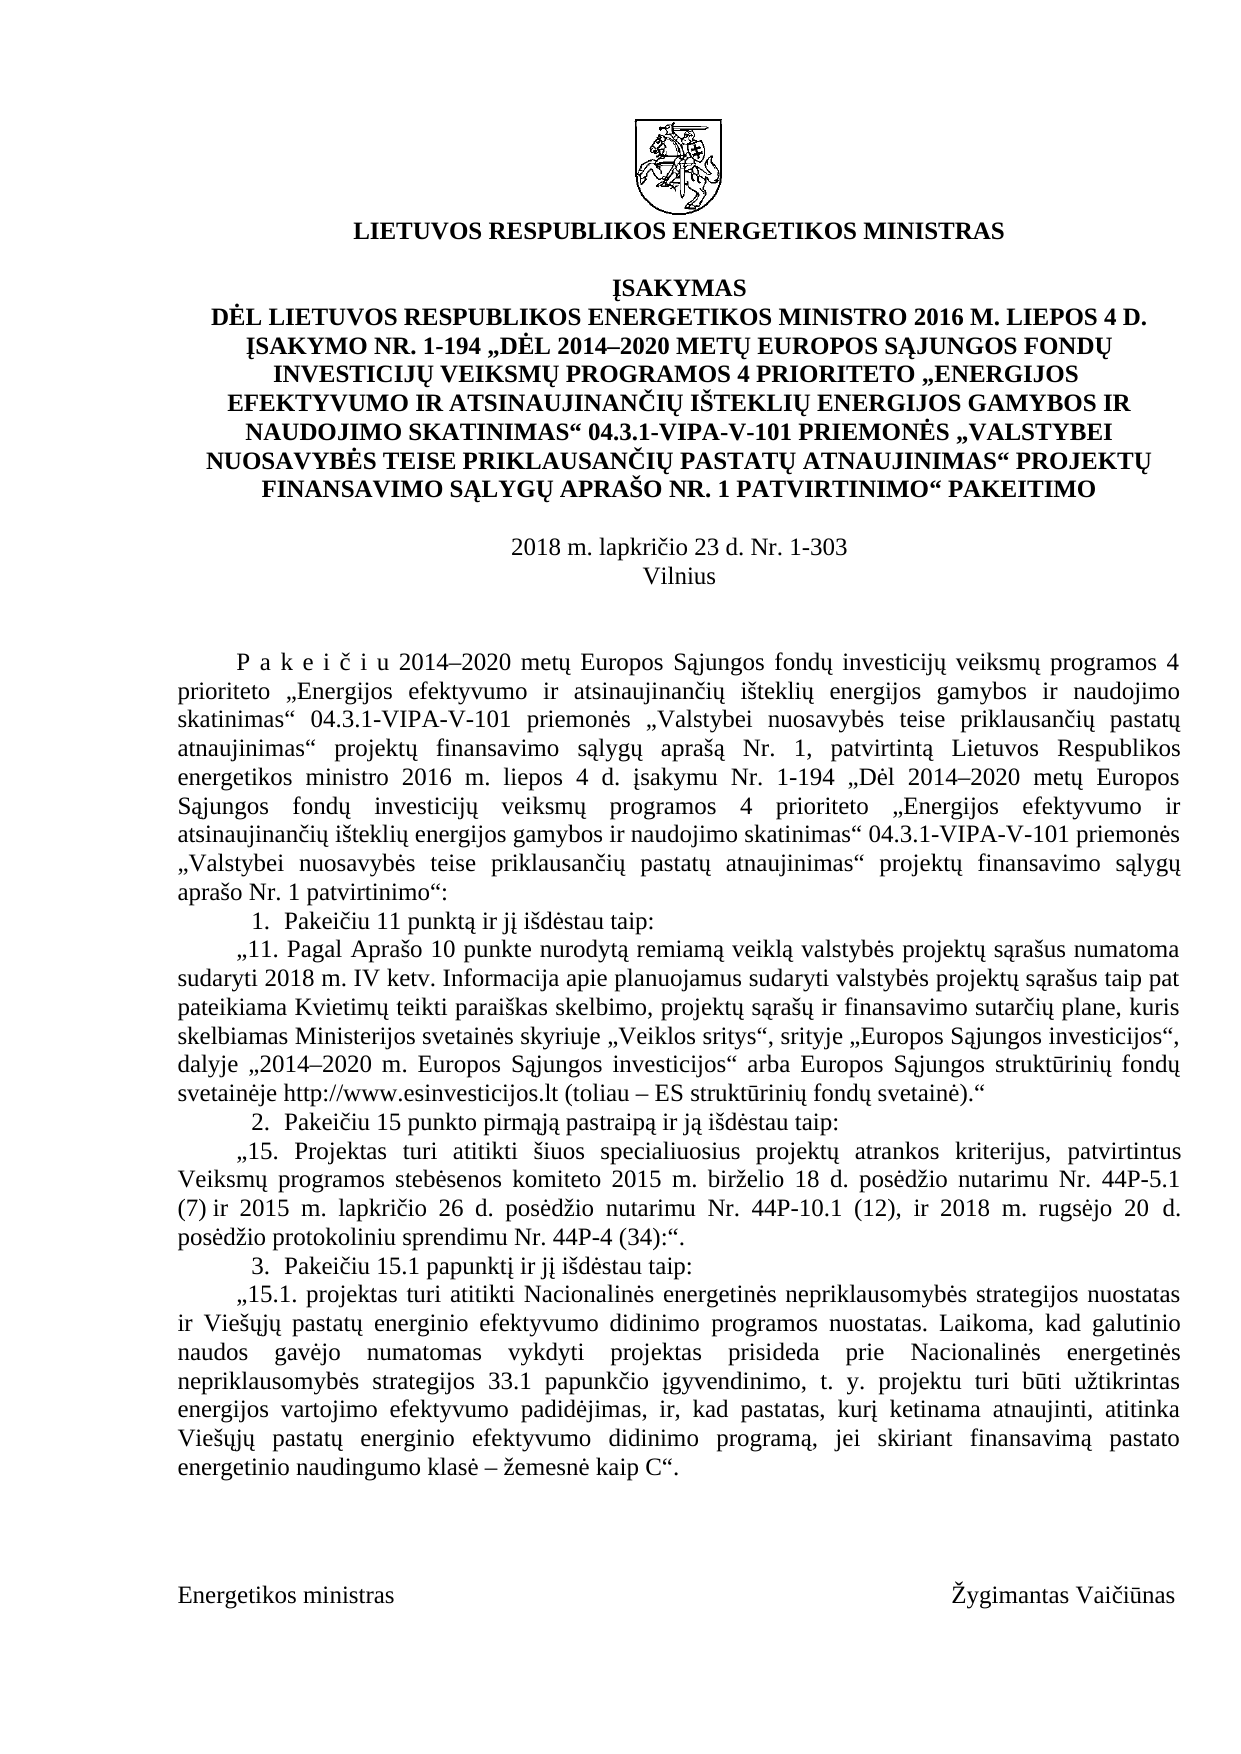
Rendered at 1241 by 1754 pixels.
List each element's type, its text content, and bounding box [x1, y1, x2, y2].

text ĮSAKYMAS [177, 273, 1181, 302]
text LIETUVOS RESPUBLIKOS ENERGETIKOS MINISTRAS [177, 216, 1181, 244]
text EFEKTYVUMO IR ATSINAUJINANČIŲ IŠTEKLIŲ ENERGIJOS GAMYBOS IR NAUDOJIMO SKATINIMAS“ 04.3.1-VIPA-V-101 PRIEMONĖS „VALSTYBEI NUOSAVYBĖS TEISE PRIKLAUSANČIŲ PASTATŲ ATNAUJINIMAS“ PROJEKTŲ FINANSAVIMO SĄLYGŲ APRAŠO NR. 1 PATVIRTINIMO“ PAKEITIMO [177, 388, 1181, 503]
text P a k e i č i u 2014–2020 metų Europos Sąjungos fondų investicijų veiksmų programos 4 prioriteto „Energijos efektyvumo ir atsinaujinančių išteklių energijos gamybos ir naudojimo skatinimas“ 04.3.1-VIPA-V-101 priemonės „Valstybei nuosavybės teise priklausančių pastatų atnaujinimas“ projektų finansavimo sąlygų aprašą Nr. 1, patvirtintą Lietuvos Respublikos energetikos ministro 2016 m. liepos 4 d. įsakymu Nr. 1-194 „Dėl 2014–2020 metų Europos Sąjungos fondų investicijų veiksmų programos 4 prioriteto „Energijos efektyvumo ir atsinaujinančių išteklių energijos gamybos ir naudojimo skatinimas“ 04.3.1-VIPA-V-101 priemonės „Valstybei nuosavybės teise priklausančių pastatų atnaujinimas“ projektų finansavimo sąlygų aprašo Nr. 1 patvirtinimo“: [177, 647, 1181, 906]
text Energetikos ministras Žygimantas Vaičiūnas [177, 1580, 1181, 1609]
text „15. Projektas turi atitikti šiuos specialiuosius projektų atrankos kriterijus, patvirtintus Veiksmų programos stebėsenos komiteto 2015 m. birželio 18 d. posėdžio nutarimu Nr. 44P-5.1 (7) ir 2015 m. lapkričio 26 d. posėdžio nutarimu Nr. 44P-10.1 (12), ir 2018 m. rugsėjo 20 d. posėdžio protokoliniu sprendimu Nr. 44P-4 (34):“. [177, 1136, 1181, 1251]
text Vilnius [177, 561, 1181, 589]
text 2. Pakeičiu 15 punkto pirmąją pastraipą ir ją išdėstau taip: [251, 1107, 1181, 1136]
text „11. Pagal Aprašo 10 punkte nurodytą remiamą veiklą valstybės projektų sąrašus numatoma sudaryti 2018 m. IV ketv. Informacija apie planuojamus sudaryti valstybės projektų sąrašus taip pat pateikiama Kvietimų teikti paraiškas skelbimo, projektų sąrašų ir finansavimo sutarčių plane, kuris skelbiamas Ministerijos svetainės skyriuje „Veiklos sritys“, srityje „Europos Sąjungos investicijos“, dalyje „2014–2020 m. Europos Sąjungos investicijos“ arba Europos Sąjungos struktūrinių fondų svetainėje http://www.esinvesticijos.lt (toliau – ES struktūrinių fondų svetainė).“ [177, 934, 1181, 1107]
text DĖL LIETUVOS RESPUBLIKOS ENERGETIKOS MINISTRO 2016 M. LIEPOS 4 D. ĮSAKYMO NR. 1-194 „DĖL 2014–2020 METŲ EUROPOS SĄJUNGOS FONDŲ INVESTICIJŲ VEIKSMŲ PROGRAMOS 4 PRIORITETO „ENERGIJOS [177, 302, 1181, 388]
text 3. Pakeičiu 15.1 papunktį ir jį išdėstau taip: [251, 1251, 1181, 1279]
text 1. Pakeičiu 11 punktą ir jį išdėstau taip: [251, 906, 1181, 934]
text 2018 m. lapkričio 23 d. Nr. 1-303 [177, 532, 1181, 561]
text „15.1. projektas turi atitikti Nacionalinės energetinės nepriklausomybės strategijos nuostatas ir Viešųjų pastatų energinio efektyvumo didinimo programos nuostatas. Laikoma, kad galutinio naudos gavėjo numatomas vykdyti projektas prisideda prie Nacionalinės energetinės nepriklausomybės strategijos 33.1 papunkčio įgyvendinimo, t. y. projektu turi būti užtikrintas energijos vartojimo efektyvumo padidėjimas, ir, kad pastatas, kurį ketinama atnaujinti, atitinka Viešųjų pastatų energinio efektyvumo didinimo programą, jei skiriant finansavimą pastato energetinio naudingumo klasė – žemesnė kaip C“. [177, 1279, 1181, 1481]
